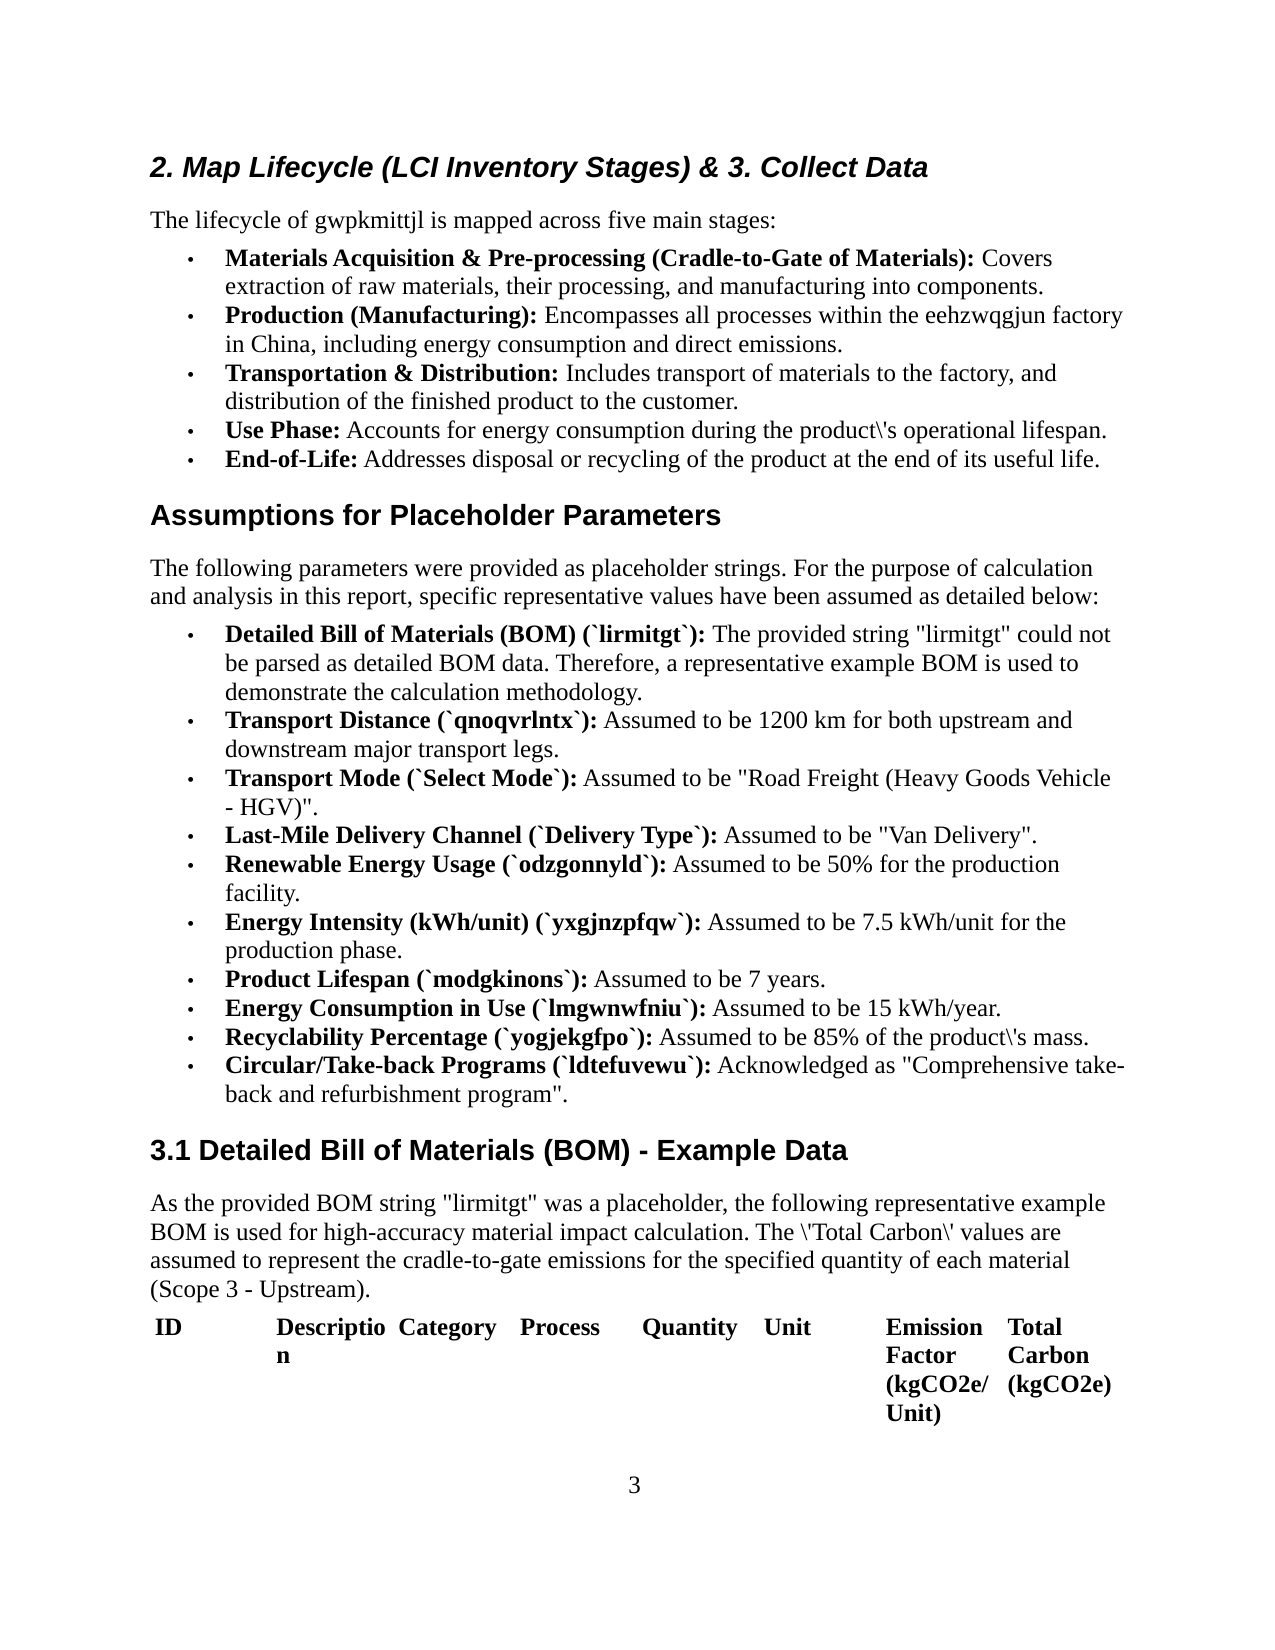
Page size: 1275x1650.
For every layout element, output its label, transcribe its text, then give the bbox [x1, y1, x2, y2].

text The lifecycle of gwpkmittjl is mapped across five main stages: [150, 205, 1125, 234]
text As the provided BOM string "lirmitgt" was a placeholder, the following representative example BOM is used for high-accuracy material impact calculation. The \'Total Carbon\' values are assumed to represent the cradle-to-gate emissions for the specified quantity of each material (Scope 3 - Upstream). [150, 1188, 1125, 1303]
list Renewable Energy Usage (`odzgonnyld`): Assumed to be 50% for the production facility. [187, 849, 1125, 907]
list End-of-Life: Addresses disposal or recycling of the product at the end of its useful life. [187, 444, 1125, 473]
list Detailed Bill of Materials (BOM) (`lirmitgt`): The provided string "lirmitgt" could not be parsed as detailed BOM data. Therefore, a representative example BOM is used to demonstrate the calculation methodology. [187, 619, 1125, 705]
list Circular/Take-back Programs (`ldtefuvewu`): Acknowledged as "Comprehensive take-back and refurbishment program". [187, 1050, 1125, 1108]
text The following parameters were provided as placeholder strings. For the purpose of calculation and analysis in this report, specific representative values have been assumed as detailed below: [150, 553, 1125, 610]
table_header Process [516, 1312, 637, 1427]
list Last-Mile Delivery Channel (`Delivery Type`): Assumed to be "Van Delivery". [187, 820, 1125, 849]
list Production (Manufacturing): Encompasses all processes within the eehzwqgjun factory in China, including energy consumption and direct emissions. [187, 300, 1125, 358]
table_header ID [150, 1312, 272, 1427]
list Energy Intensity (kWh/unit) (`yxgjnzpfqw`): Assumed to be 7.5 kWh/unit for the production phase. [187, 907, 1125, 964]
subtitle Assumptions for Placeholder Parameters [150, 498, 1125, 531]
list Transport Distance (`qnoqvrlntx`): Assumed to be 1200 km for both upstream and downstream major transport legs. [187, 705, 1125, 763]
subtitle 3.1 Detailed Bill of Materials (BOM) - Example Data [150, 1133, 1125, 1166]
table_header Emission Factor (kgCO2e/Unit) [881, 1312, 1003, 1427]
table_header Quantity [638, 1312, 759, 1427]
table_header Total Carbon (kgCO2e) [1003, 1312, 1125, 1427]
list Product Lifespan (`modgkinons`): Assumed to be 7 years. [187, 964, 1125, 993]
table_header Category [394, 1312, 516, 1427]
table_header Description [272, 1312, 394, 1427]
subtitle 2. Map Lifecycle (LCI Inventory Stages) & 3. Collect Data [150, 150, 1125, 183]
list Materials Acquisition & Pre-processing (Cradle-to-Gate of Materials): Covers extraction of raw materials, their processing, and manufacturing into components. [187, 243, 1125, 300]
list Use Phase: Accounts for energy consumption during the product\'s operational lifespan. [187, 415, 1125, 444]
list Transport Mode (`Select Mode`): Assumed to be "Road Freight (Heavy Goods Vehicle - HGV)". [187, 763, 1125, 820]
list Recyclability Percentage (`yogjekgfpo`): Assumed to be 85% of the product\'s mass. [187, 1022, 1125, 1050]
list Energy Consumption in Use (`lmgwnwfniu`): Assumed to be 15 kWh/year. [187, 993, 1125, 1022]
list Transportation & Distribution: Includes transport of materials to the factory, and distribution of the finished product to the customer. [187, 358, 1125, 415]
table_header Unit [759, 1312, 881, 1427]
